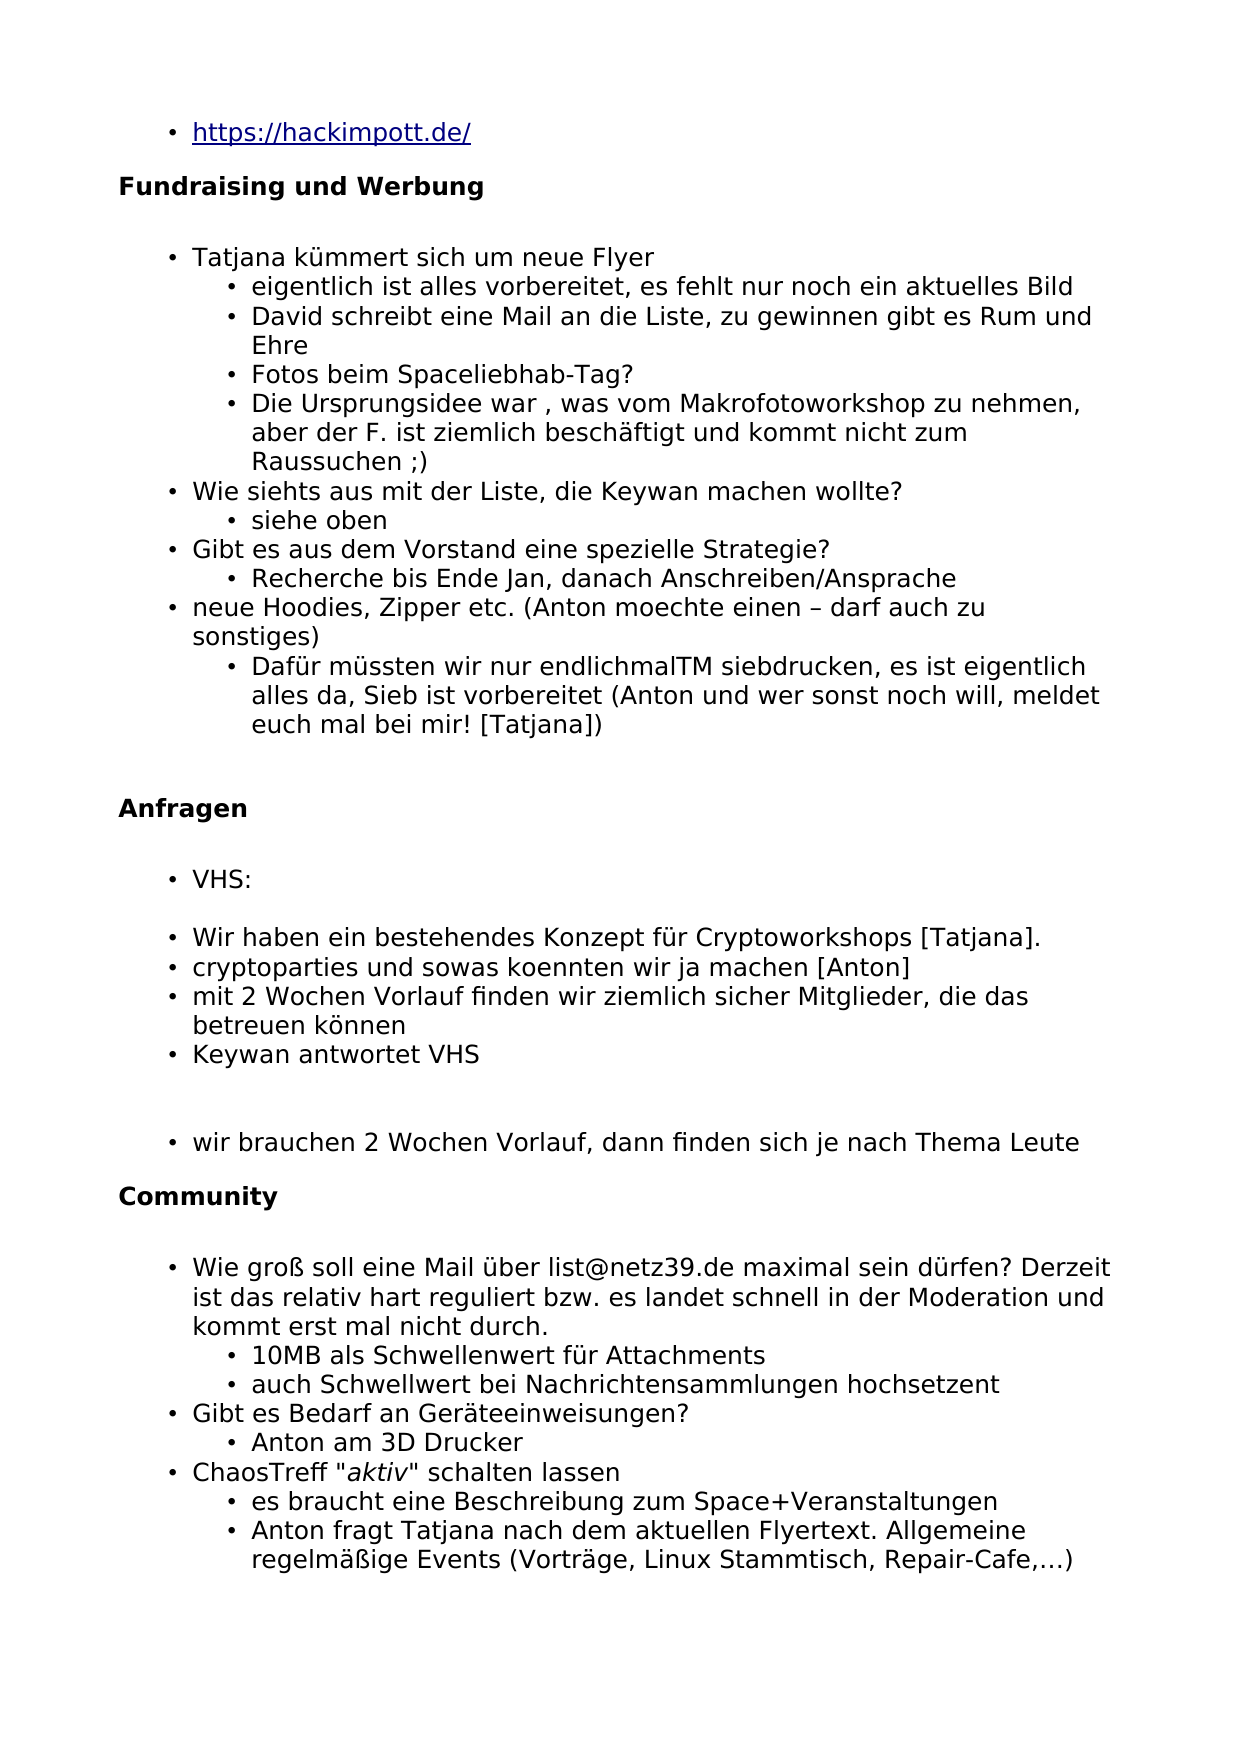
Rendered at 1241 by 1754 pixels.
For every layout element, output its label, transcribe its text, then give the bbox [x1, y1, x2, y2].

list auch Schwellwert bei Nachrichtensammlungen hochsetzent [236, 1370, 1122, 1399]
list neue Hoodies, Zipper etc. (Anton moechte einen – darf auch zu sonstiges) [177, 593, 1122, 652]
list Recherche bis Ende Jan, danach Anschreiben/Ansprache [236, 564, 1122, 593]
subtitle Fundraising und Werbung [118, 172, 1122, 201]
list Gibt es aus dem Vorstand eine spezielle Strategie? [177, 535, 1122, 564]
list Dafür müssten wir nur endlichmalTM siebdrucken, es ist eigentlich alles da, Sieb ist vorbereitet (Anton und wer sonst noch will, meldet euch mal bei mir! [Tatjana]) [236, 652, 1122, 739]
list VHS: [177, 865, 1122, 894]
list Fotos beim Spaceliebhab-Tag? [236, 360, 1122, 389]
list Gibt es Bedarf an Geräteeinweisungen? [177, 1399, 1122, 1429]
list Wir haben ein bestehendes Konzept für Cryptoworkshops [Tatjana]. [177, 923, 1122, 953]
list Wie groß soll eine Mail über list@netz39.de maximal sein dürfen? Derzeit ist das relativ hart reguliert bzw. es landet schnell in der Moderation und kommt erst mal nicht durch. [177, 1254, 1122, 1341]
subtitle Anfragen [118, 794, 1122, 823]
list siehe oben [236, 506, 1122, 535]
list Die Ursprungsidee war , was vom Makrofotoworkshop zu nehmen, aber der F. ist ziemlich beschäftigt und kommt nicht zum Raussuchen ;) [236, 389, 1122, 477]
list mit 2 Wochen Vorlauf finden wir ziemlich sicher Mitglieder, die das betreuen können [177, 982, 1122, 1040]
list es braucht eine Beschreibung zum Space+Veranstaltungen [236, 1487, 1122, 1516]
list wir brauchen 2 Wochen Vorlauf, dann finden sich je nach Thema Leute [177, 1128, 1122, 1157]
list Keywan antwortet VHS [177, 1040, 1122, 1069]
list 10MB als Schwellenwert für Attachments [236, 1341, 1122, 1370]
list Wie siehts aus mit der Liste, die Keywan machen wollte? [177, 477, 1122, 506]
list https://hackimpott.de/ [177, 118, 1122, 147]
list cryptoparties und sowas koennten wir ja machen [Anton] [177, 953, 1122, 982]
subtitle Community [118, 1182, 1122, 1212]
list eigentlich ist alles vorbereitet, es fehlt nur noch ein aktuelles Bild [236, 273, 1122, 302]
list Tatjana kümmert sich um neue Flyer [177, 243, 1122, 273]
list Anton am 3D Drucker [236, 1429, 1122, 1458]
list Anton fragt Tatjana nach dem aktuellen Flyertext. Allgemeine regelmäßige Events (Vorträge, Linux Stammtisch, Repair-Cafe,…) [236, 1516, 1122, 1574]
list ChaosTreff "aktiv" schalten lassen [177, 1458, 1122, 1487]
list David schreibt eine Mail an die Liste, zu gewinnen gibt es Rum und Ehre [236, 302, 1122, 360]
